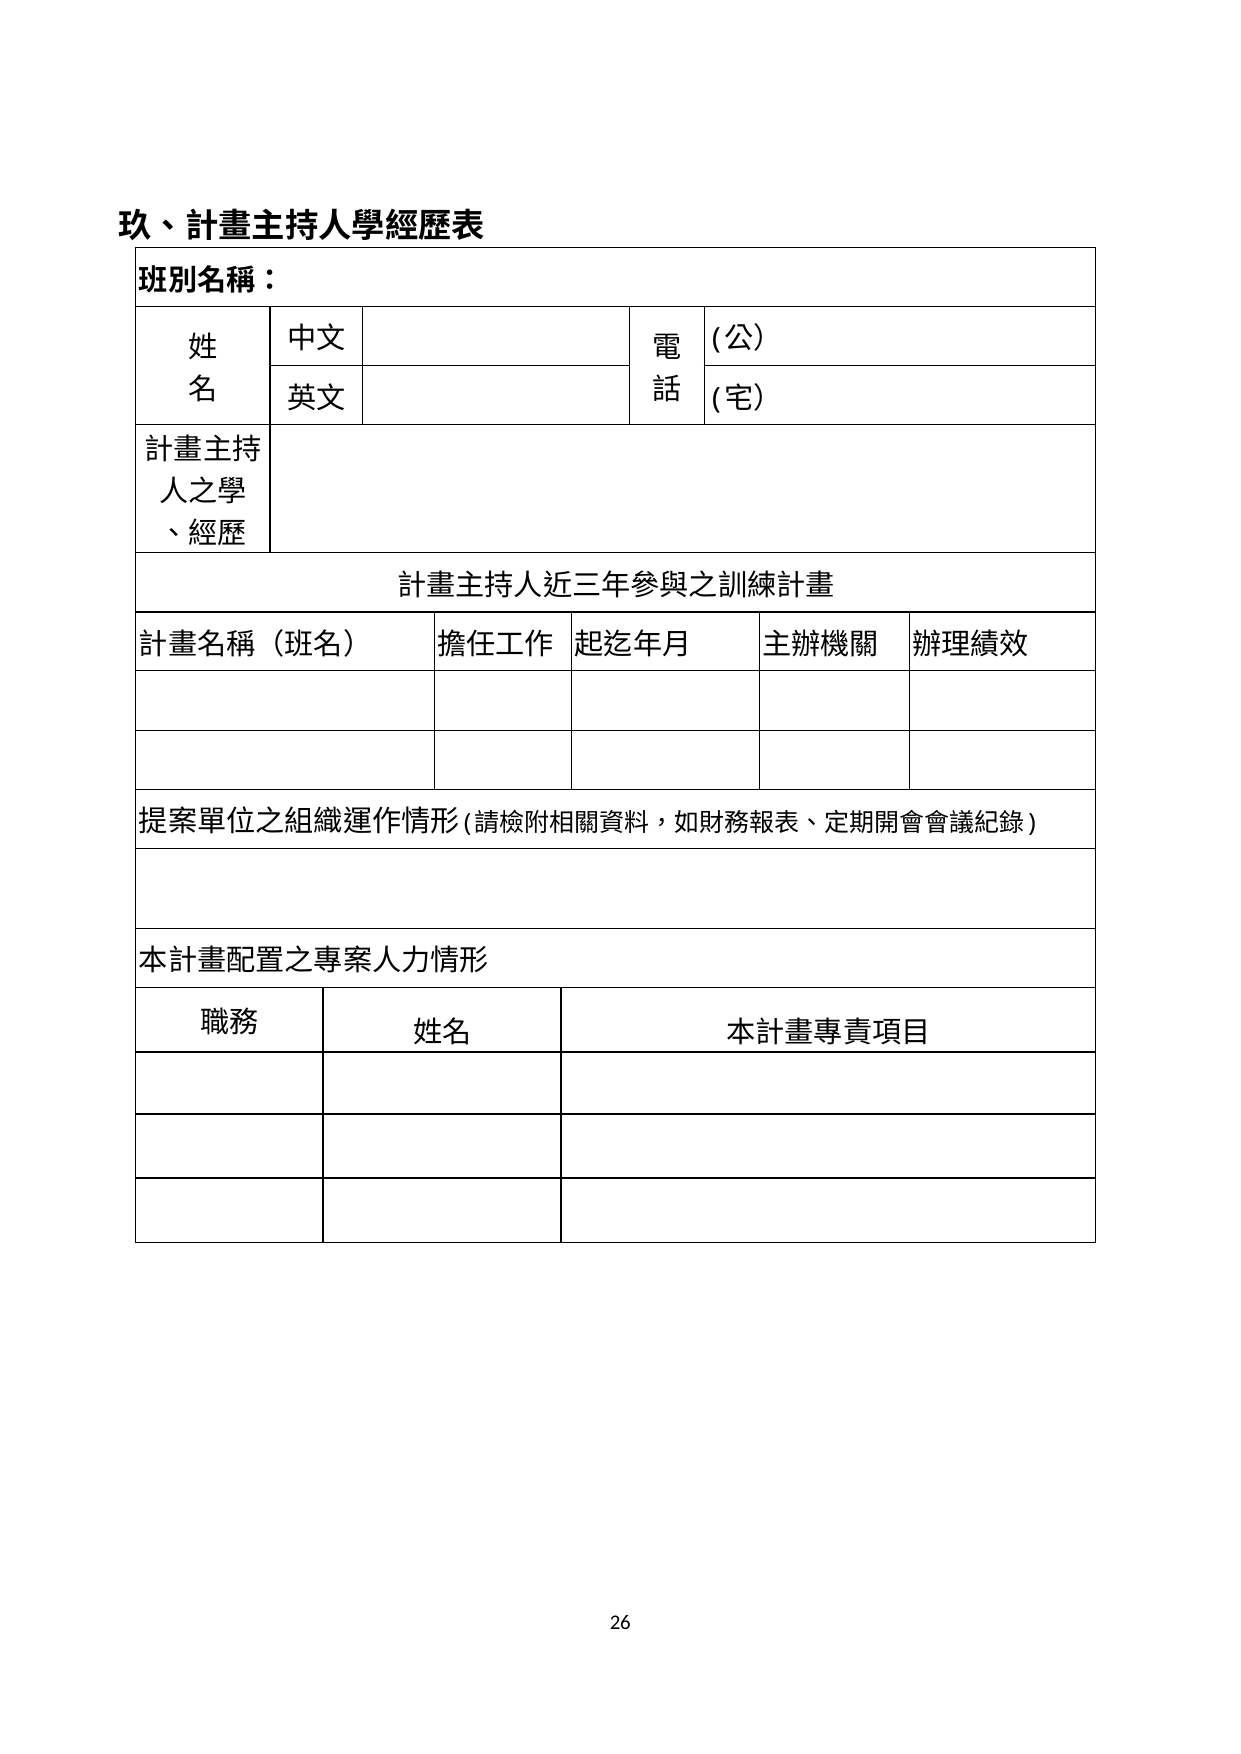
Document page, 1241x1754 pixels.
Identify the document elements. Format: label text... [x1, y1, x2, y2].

table_cell [363, 366, 629, 424]
table_cell [136, 849, 1095, 928]
table_cell [136, 1179, 322, 1242]
table_cell 中文 [271, 307, 362, 365]
table_header 班別名稱： [136, 248, 1095, 306]
table_cell 姓 名 [136, 307, 269, 424]
table_cell [910, 731, 1095, 788]
table_cell [136, 1115, 322, 1177]
table_cell [324, 1179, 560, 1242]
table_cell [760, 671, 909, 729]
table_cell 職務 [136, 988, 322, 1051]
table_cell 英文 [271, 366, 362, 424]
table_cell 辦理績效 [910, 613, 1095, 670]
table_cell 計畫主持人近三年參與之訓練計畫 [136, 553, 1095, 611]
table_cell [136, 671, 434, 729]
table_cell 提案單位之組織運作情形(請檢附相關資料，如財務報表、定期開會會議紀錄) [136, 790, 1095, 848]
table_cell [435, 671, 571, 729]
table_cell [562, 1115, 1095, 1177]
table_cell 姓名 [324, 988, 560, 1051]
table_cell 本計畫專責項目 [562, 988, 1095, 1051]
table_cell 計畫主持人之學 、經歷 [136, 425, 269, 552]
table_cell 計畫名稱（班名） [136, 613, 434, 670]
table_cell [363, 307, 629, 365]
table_cell [136, 731, 434, 788]
table_cell [572, 731, 759, 788]
table_cell (公） [705, 307, 1095, 365]
table_cell 起迄年月 [572, 613, 759, 670]
table_cell [562, 1053, 1095, 1112]
table_cell (宅） [705, 366, 1095, 424]
table_cell [271, 425, 1095, 552]
table_cell 電 話 [630, 307, 704, 424]
text 玖、計畫主持人學經歷表 [118, 199, 1122, 247]
table_cell [572, 671, 759, 729]
table_cell 本計畫配置之專案人力情形 [136, 929, 1095, 987]
table_cell [562, 1179, 1095, 1242]
table_cell 擔任工作 [435, 613, 571, 670]
table_cell [324, 1053, 560, 1112]
table_cell [760, 731, 909, 788]
table_cell 主辦機關 [760, 613, 909, 670]
table_cell [136, 1053, 322, 1112]
table_cell [324, 1115, 560, 1177]
table_cell [435, 731, 571, 788]
table_cell [910, 671, 1095, 729]
